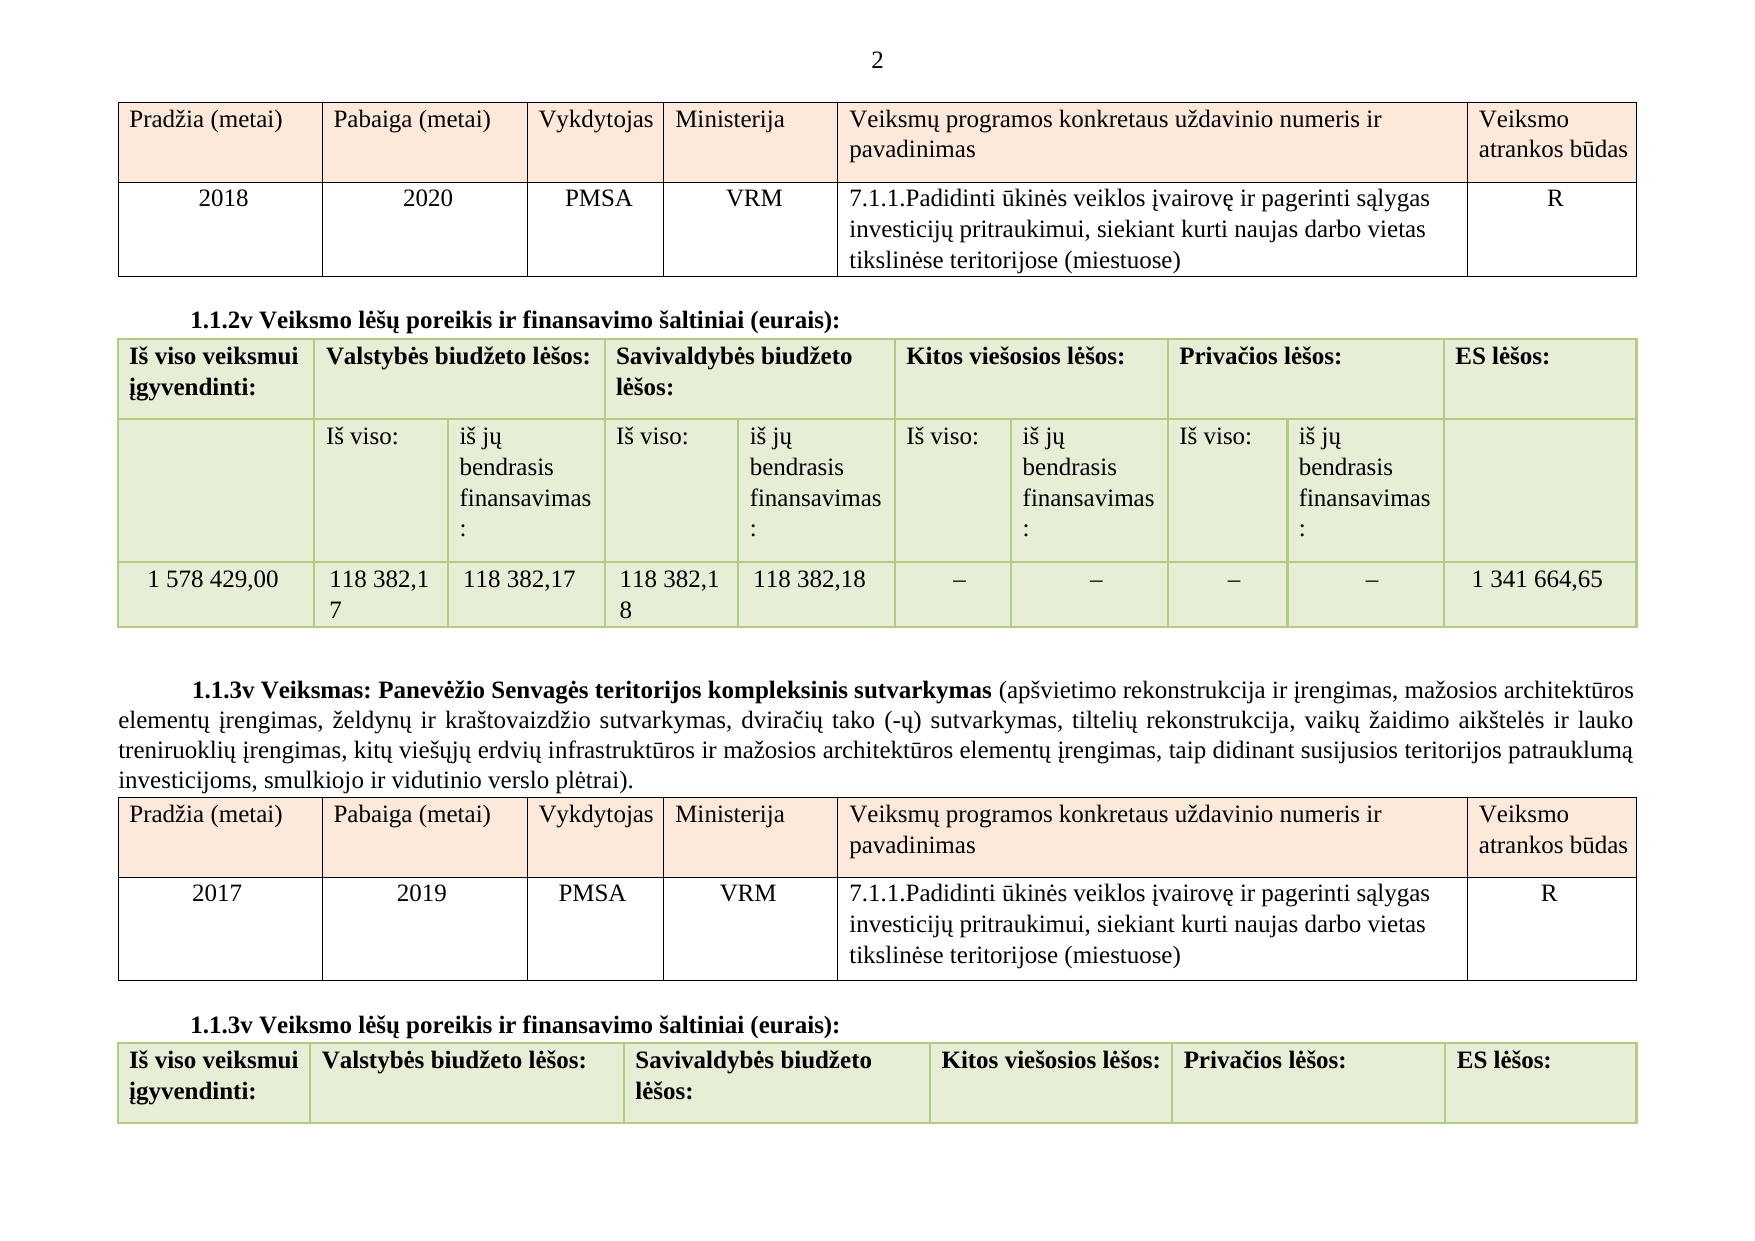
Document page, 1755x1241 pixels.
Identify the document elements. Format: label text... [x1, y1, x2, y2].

table_header Veiksmo atrankos būdas [1468, 103, 1636, 182]
table_cell 2018 [119, 183, 322, 276]
table_header Privačios lėšos: [1169, 340, 1443, 418]
table_header Veiksmo atrankos būdas [1468, 798, 1636, 877]
table_cell 118 382,17 [449, 563, 604, 626]
text 1.1.2v Veiksmo lėšų poreikis ir finansavimo šaltiniai (eurais): [190, 305, 1636, 334]
table_header ES lėšos: [1446, 1044, 1635, 1122]
table_cell 1 578 429,00 [119, 563, 313, 626]
table_header Ministerija [664, 103, 837, 182]
table_header Pabaiga (metai) [323, 103, 527, 182]
table_header Veiksmų programos konkretaus uždavinio numeris ir pavadinimas [838, 103, 1467, 182]
table_cell 118 382,17 [315, 563, 447, 626]
table_cell PMSA [528, 183, 663, 276]
table_cell iš jų bendrasis finansavimas: [1289, 420, 1443, 561]
table_header Valstybės biudžeto lėšos: [311, 1044, 623, 1122]
table_cell Iš viso: [896, 420, 1010, 561]
table_header Kitos viešosios lėšos: [931, 1044, 1171, 1122]
table_cell – [1289, 563, 1443, 626]
table_cell Iš viso: [1169, 420, 1286, 561]
table_header Veiksmų programos konkretaus uždavinio numeris ir pavadinimas [838, 798, 1467, 877]
table_cell [1445, 420, 1635, 561]
table_header Ministerija [664, 798, 837, 877]
table_cell 7.1.1.Padidinti ūkinės veiklos įvairovę ir pagerinti sąlygas investicijų pritraukimui, siekiant kurti naujas darbo vietas tikslinėse teritorijose (miestuose) [838, 878, 1467, 980]
table_cell 118 382,18 [739, 563, 894, 626]
table_header Savivaldybės biudžeto lėšos: [625, 1044, 929, 1122]
table_header Pradžia (metai) [119, 798, 322, 877]
table_cell R [1468, 183, 1636, 276]
table_header Savivaldybės biudžeto lėšos: [606, 340, 894, 418]
table_cell PMSA [528, 878, 663, 980]
table_header ES lėšos: [1445, 340, 1635, 418]
table_cell – [896, 563, 1010, 626]
table_cell 1 341 664,65 [1445, 563, 1635, 626]
table_header Iš viso veiksmui įgyvendinti: [119, 340, 313, 418]
table_header Vykdytojas [528, 103, 663, 182]
table_cell iš jų bendrasis finansavimas: [1012, 420, 1167, 561]
table_cell R [1468, 878, 1636, 980]
table_cell 2017 [119, 878, 322, 980]
table_cell iš jų bendrasis finansavimas: [739, 420, 894, 561]
table_cell Iš viso: [315, 420, 447, 561]
table_header Valstybės biudžeto lėšos: [315, 340, 604, 418]
table_header Iš viso veiksmui įgyvendinti: [119, 1044, 309, 1122]
table_cell – [1012, 563, 1167, 626]
table_header Privačios lėšos: [1173, 1044, 1444, 1122]
table_cell 2019 [323, 878, 527, 980]
table_header Pabaiga (metai) [323, 798, 527, 877]
table_cell VRM [664, 183, 837, 276]
table_cell Iš viso: [606, 420, 737, 561]
table_cell 7.1.1.Padidinti ūkinės veiklos įvairovę ir pagerinti sąlygas investicijų pritraukimui, siekiant kurti naujas darbo vietas tikslinėse teritorijose (miestuose) [838, 183, 1467, 276]
table_header Vykdytojas [528, 798, 663, 877]
table_cell 2020 [323, 183, 527, 276]
table_header Pradžia (metai) [119, 103, 322, 182]
table_cell VRM [664, 878, 837, 980]
table_cell [119, 420, 313, 561]
text 1.1.3v Veiksmo lėšų poreikis ir finansavimo šaltiniai (eurais): [190, 1010, 1636, 1038]
table_cell 118 382,18 [606, 563, 737, 626]
table_header Kitos viešosios lėšos: [896, 340, 1167, 418]
table_cell – [1169, 563, 1286, 626]
table_cell iš jų bendrasis finansavimas: [449, 420, 604, 561]
text 1.1.3v Veiksmas: Panevėžio Senvagės teritorijos kompleksinis sutvarkymas (apšvietimo rekonstrukcija ir įrengimas, mažosios architektūros elementų įrengimas, želdynų ir kraštovaizdžio sutvarkymas, dviračių tako (-ų) sutvarkymas, tiltelių rekonstrukcija, vaikų žaidimo aikštelės ir lauko treniruoklių įrengimas, kitų viešųjų erdvių infrastruktūros ir mažosios architektūros elementų įrengimas, taip didinant susijusios teritorijos patrauklumą investicijoms, smulkiojo ir vidutinio verslo plėtrai). [118, 675, 1635, 794]
